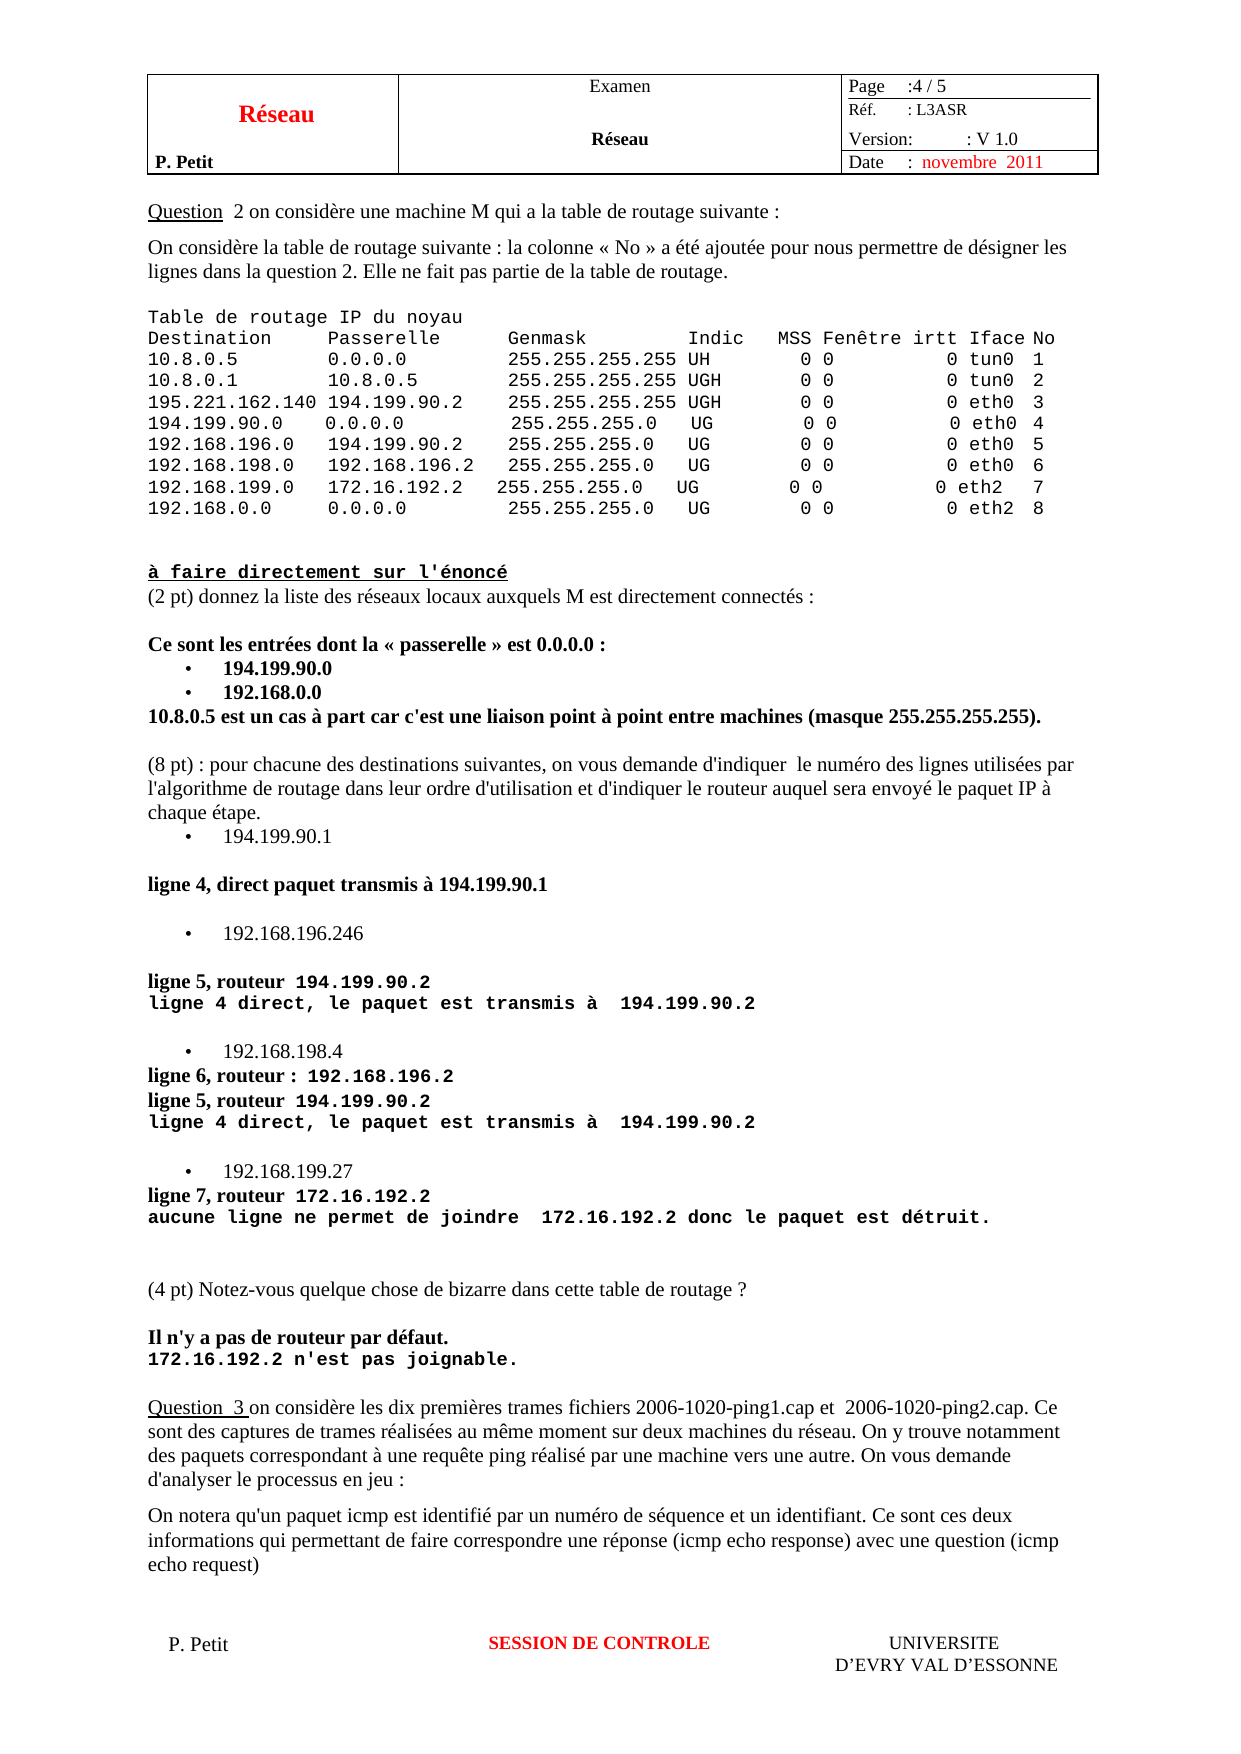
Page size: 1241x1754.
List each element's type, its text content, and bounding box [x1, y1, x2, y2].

text 192.168.198.0 192.168.196.2 255.255.255.0 UG 0 0 0 eth0 6 [148, 456, 1092, 477]
text Table de routage IP du noyau [148, 307, 1092, 329]
text (4 pt) Notez-vous quelque chose de bizarre dans cette table de routage ? [148, 1277, 1092, 1301]
text ligne 6, routeur : 192.168.196.2 [148, 1063, 1092, 1088]
text Destination Passerelle Genmask Indic MSS Fenêtre irtt Iface No [148, 329, 1092, 350]
list 192.168.196.246 [185, 921, 1092, 944]
text 192.168.196.0 194.199.90.2 255.255.255.0 UG 0 0 0 eth0 5 [148, 435, 1092, 456]
text ligne 4 direct, le paquet est transmis à 194.199.90.2 [148, 1113, 1092, 1134]
text 172.16.192.2 n'est pas joignable. [148, 1349, 1092, 1371]
text ligne 5, routeur 194.199.90.2 [148, 1088, 1092, 1113]
text On considère la table de routage suivante : la colonne « No » a été ajoutée pour nous permettre de désigner les lignes dans la question 2. Elle ne fait pas partie de la table de routage. [148, 235, 1092, 283]
list 194.199.90.1 [185, 824, 1092, 848]
text 194.199.90.0 0.0.0.0 255.255.255.0 UG 0 0 0 eth0 4 [148, 414, 1092, 435]
text ligne 7, routeur 172.16.192.2 [148, 1183, 1092, 1208]
text (2 pt) donnez la liste des réseaux locaux auxquels M est directement connectés : [148, 584, 1092, 608]
text Question 2 on considère une machine M qui a la table de routage suivante : [148, 199, 1092, 223]
list 194.199.90.0 [185, 656, 1092, 680]
text 192.168.0.0 0.0.0.0 255.255.255.0 UG 0 0 0 eth2 8 [148, 499, 1092, 520]
text 10.8.0.5 0.0.0.0 255.255.255.255 UH 0 0 0 tun0 1 [148, 350, 1092, 371]
text à faire directement sur l'énoncé [148, 562, 1092, 584]
text On notera qu'un paquet icmp est identifié par un numéro de séquence et un identifiant. Ce sont ces deux informations qui permettant de faire correspondre une réponse (icmp echo response) avec une question (icmp echo request) [148, 1503, 1092, 1576]
list 192.168.0.0 [185, 680, 1092, 704]
text 10.8.0.1 10.8.0.5 255.255.255.255 UGH 0 0 0 tun0 2 [148, 371, 1092, 392]
text 192.168.199.0 172.16.192.2 255.255.255.0 UG 0 0 0 eth2 7 [148, 477, 1092, 499]
text aucune ligne ne permet de joindre 172.16.192.2 donc le paquet est détruit. [148, 1208, 1092, 1229]
list 192.168.199.27 [185, 1159, 1092, 1183]
text Il n'y a pas de routeur par défaut. [148, 1325, 1092, 1349]
text (8 pt) : pour chacune des destinations suivantes, on vous demande d'indiquer le numéro des lignes utilisées par l'algorithme de routage dans leur ordre d'utilisation et d'indiquer le routeur auquel sera envoyé le paquet IP à chaque étape. [148, 752, 1092, 824]
text ligne 4, direct paquet transmis à 194.199.90.1 [148, 872, 1092, 896]
text ligne 5, routeur 194.199.90.2 [148, 969, 1092, 994]
text Ce sont les entrées dont la « passerelle » est 0.0.0.0 : [148, 632, 1092, 656]
text 10.8.0.5 est un cas à part car c'est une liaison point à point entre machines (masque 255.255.255.255). [148, 704, 1092, 728]
text Question 3 on considère les dix premières trames fichiers 2006-1020-ping1.cap et 2006-1020-ping2.cap. Ce sont des captures de trames réalisées au même moment sur deux machines du réseau. On y trouve notamment des paquets correspondant à une requête ping réalisé par une machine vers une autre. On vous demande d'analyser le processus en jeu : [148, 1395, 1092, 1491]
text 195.221.162.140 194.199.90.2 255.255.255.255 UGH 0 0 0 eth0 3 [148, 392, 1092, 414]
list 192.168.198.4 [185, 1039, 1092, 1063]
text ligne 4 direct, le paquet est transmis à 194.199.90.2 [148, 994, 1092, 1015]
